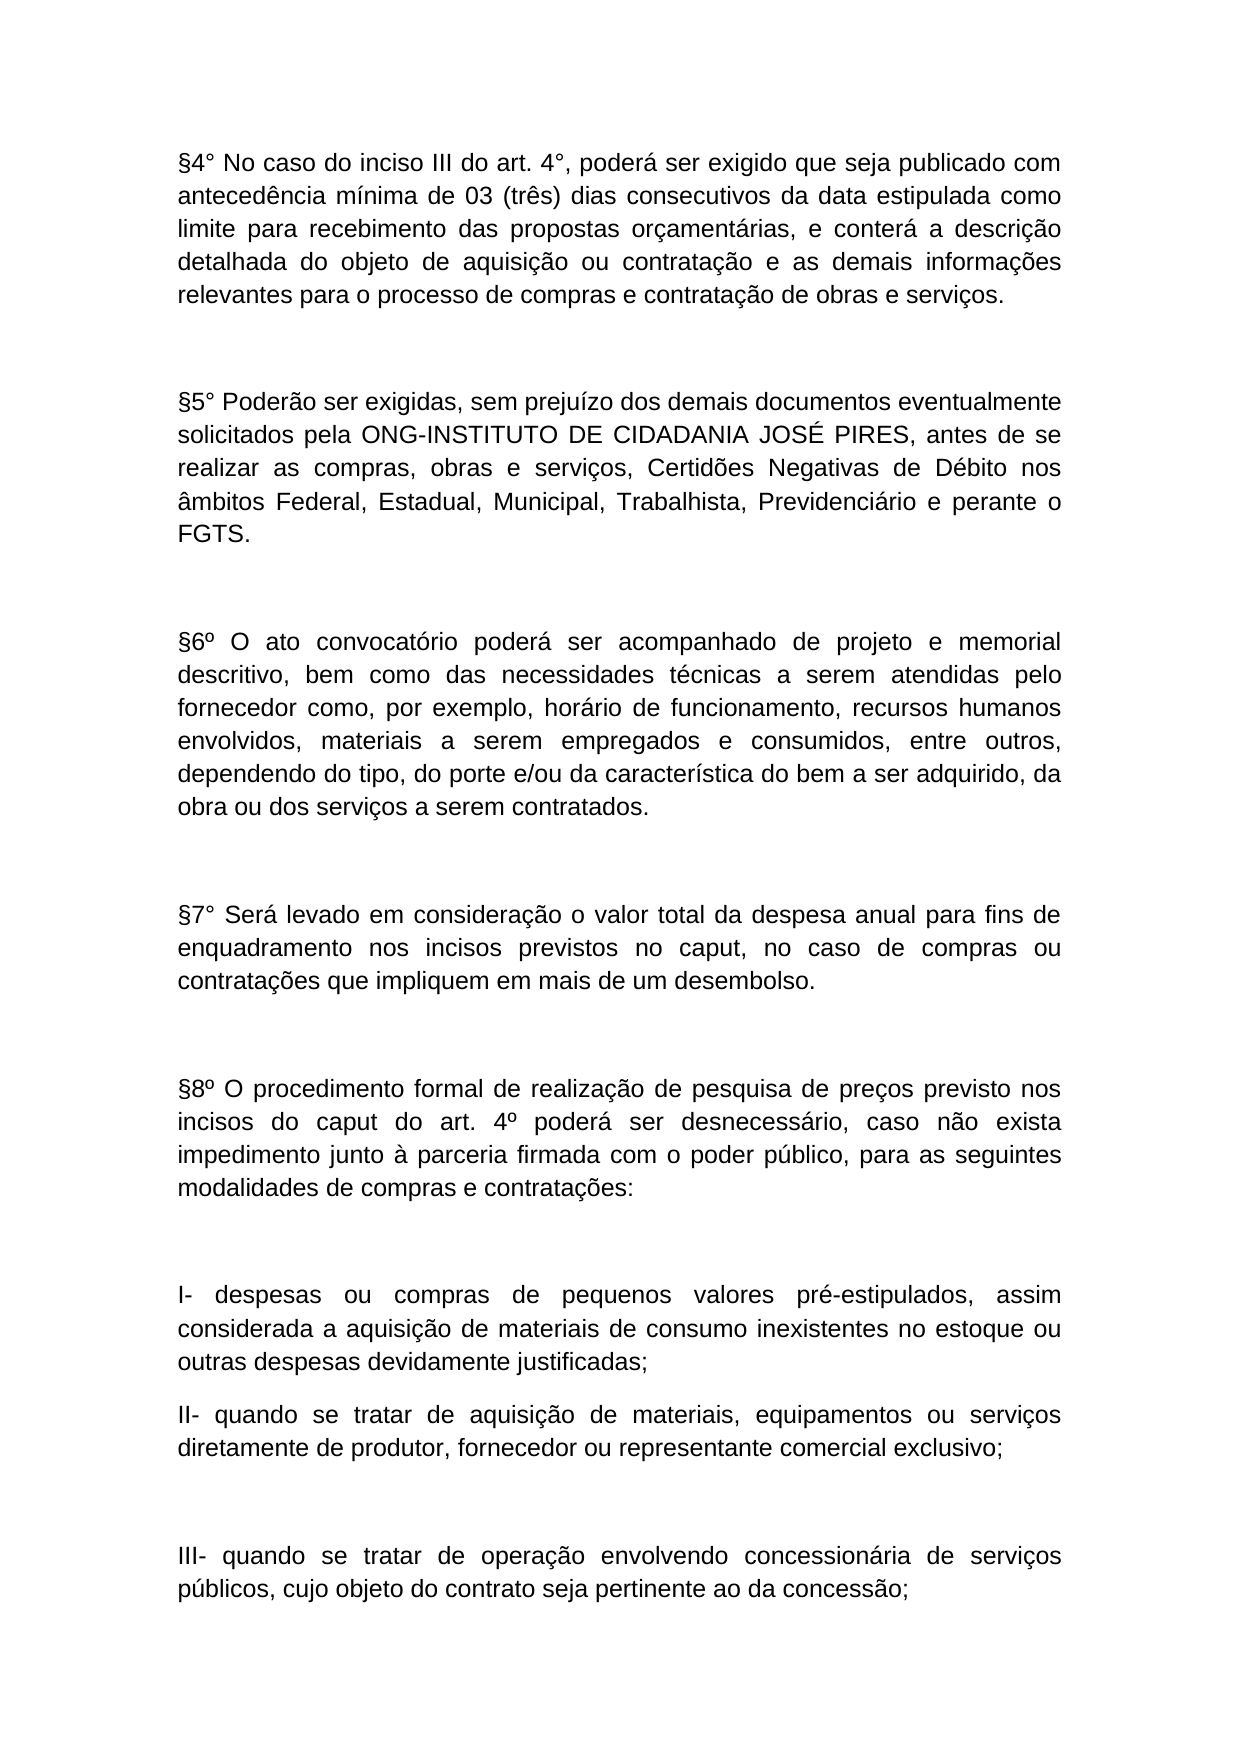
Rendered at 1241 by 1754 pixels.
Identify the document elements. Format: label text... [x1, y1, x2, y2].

text I- despesas ou compras de pequenos valores pré-estipulados, assim considerada a aquisição de materiais de consumo inexistentes no estoque ou outras despesas devidamente justificadas; [177, 1281, 1063, 1375]
text §7° Será levado em consideração o valor total da despesa anual para fins de enquadramento nos incisos previstos no caput, no caso de compras ou contratações que impliquem em mais de um desembolso. [177, 900, 1063, 995]
text III- quando se tratar de operação envolvendo concessionária de serviços públicos, cujo objeto do contrato seja pertinente ao da concessão; [177, 1541, 1063, 1603]
text §4° No caso do inciso III do art. 4°, poderá ser exigido que seja publicado com antecedência mínima de 03 (três) dias consecutivos da data estipulada como limite para recebimento das propostas orçamentárias, e conterá a descrição detalhada do objeto de aquisição ou contratação e as demais informações relevantes para o processo de compras e contratação de obras e serviços. [177, 148, 1063, 308]
text §6º O ato convocatório poderá ser acompanhado de projeto e memorial descritivo, bem como das necessidades técnicas a serem atendidas pelo fornecedor como, por exemplo, horário de funcionamento, recursos humanos envolvidos, materiais a serem empregados e consumidos, entre outros, dependendo do tipo, do porte e/ou da característica do bem a ser adquirido, da obra ou dos serviços a serem contratados. [177, 627, 1063, 821]
text II- quando se tratar de aquisição de materiais, equipamentos ou serviços diretamente de produtor, fornecedor ou representante comercial exclusivo; [177, 1400, 1063, 1462]
text §8º O procedimento formal de realização de pesquisa de preços previsto nos incisos do caput do art. 4º poderá ser desnecessário, caso não exista impedimento junto à parceria firmada com o poder público, para as seguintes modalidades de compras e contratações: [177, 1074, 1063, 1202]
text §5° Poderão ser exigidas, sem prejuízo dos demais documentos eventualmente solicitados pela ONG-INSTITUTO DE CIDADANIA JOSÉ PIRES, antes de se realizar as compras, obras e serviços, Certidões Negativas de Débito nos âmbitos Federal, Estadual, Municipal, Trabalhista, Previdenciário e perante o FGTS. [177, 387, 1063, 548]
